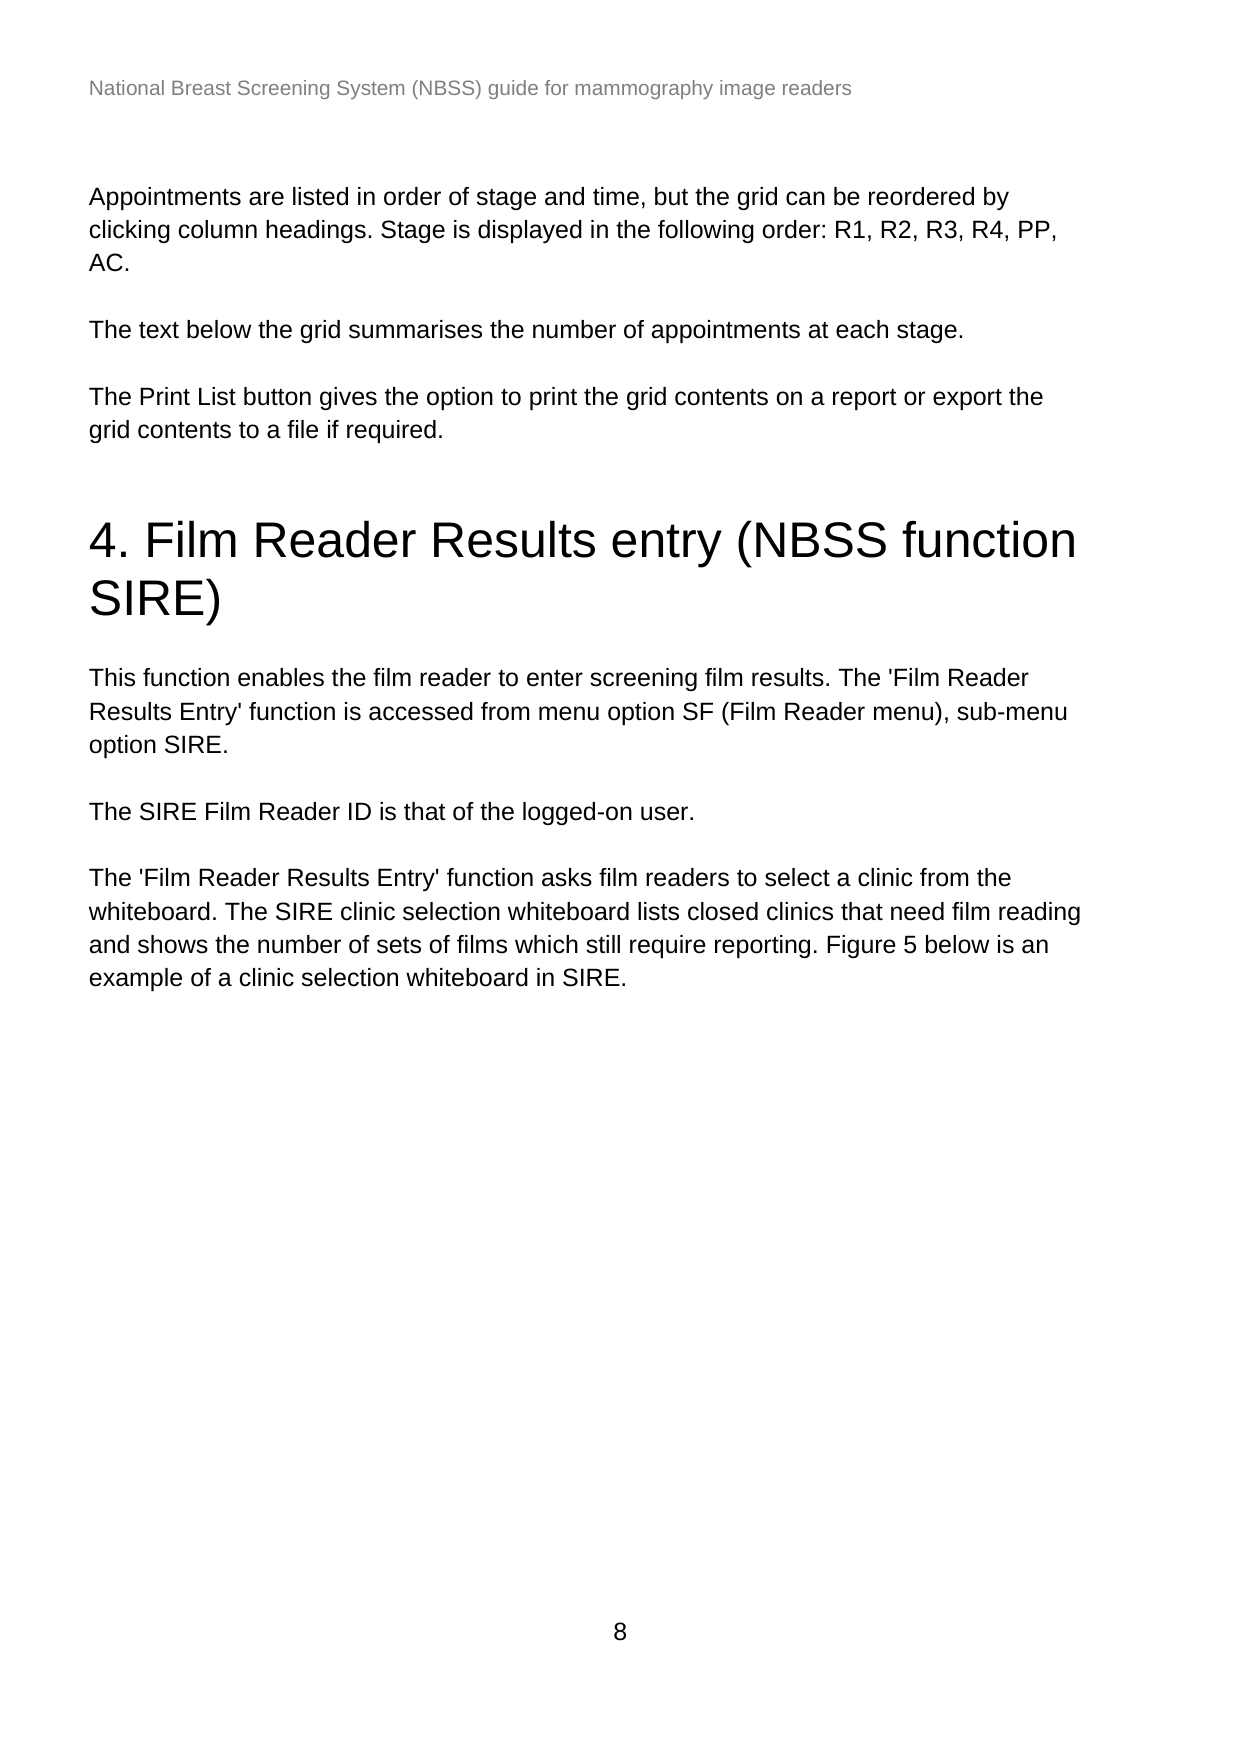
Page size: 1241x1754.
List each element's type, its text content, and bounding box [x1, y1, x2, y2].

text The SIRE Film Reader ID is that of the logged-on user. [89, 792, 1092, 826]
text The Print List button gives the option to print the grid contents on a report or export the grid contents to a file if required. [89, 377, 1092, 444]
text Appointments are listed in order of stage and time, but the grid can be reordered by clicking column headings. Stage is displayed in the following order: R1, R2, R3, R4, PP, AC. [89, 177, 1092, 277]
subtitle 4. Film Reader Results entry (NBSS function SIRE) [89, 511, 1152, 626]
text The text below the grid summarises the number of appointments at each stage. [89, 311, 1092, 344]
text This function enables the film reader to enter screening film results. The 'Film Reader Results Entry' function is accessed from menu option SF (Film Reader menu), sub-menu option SIRE. [89, 659, 1092, 759]
text The 'Film Reader Results Entry' function asks film readers to select a clinic from the whiteboard. The SIRE clinic selection whiteboard lists closed clinics that need film reading and shows the number of sets of films which still require reporting. Figure 5 below is an example of a clinic selection whiteboard in SIRE. [89, 859, 1092, 992]
